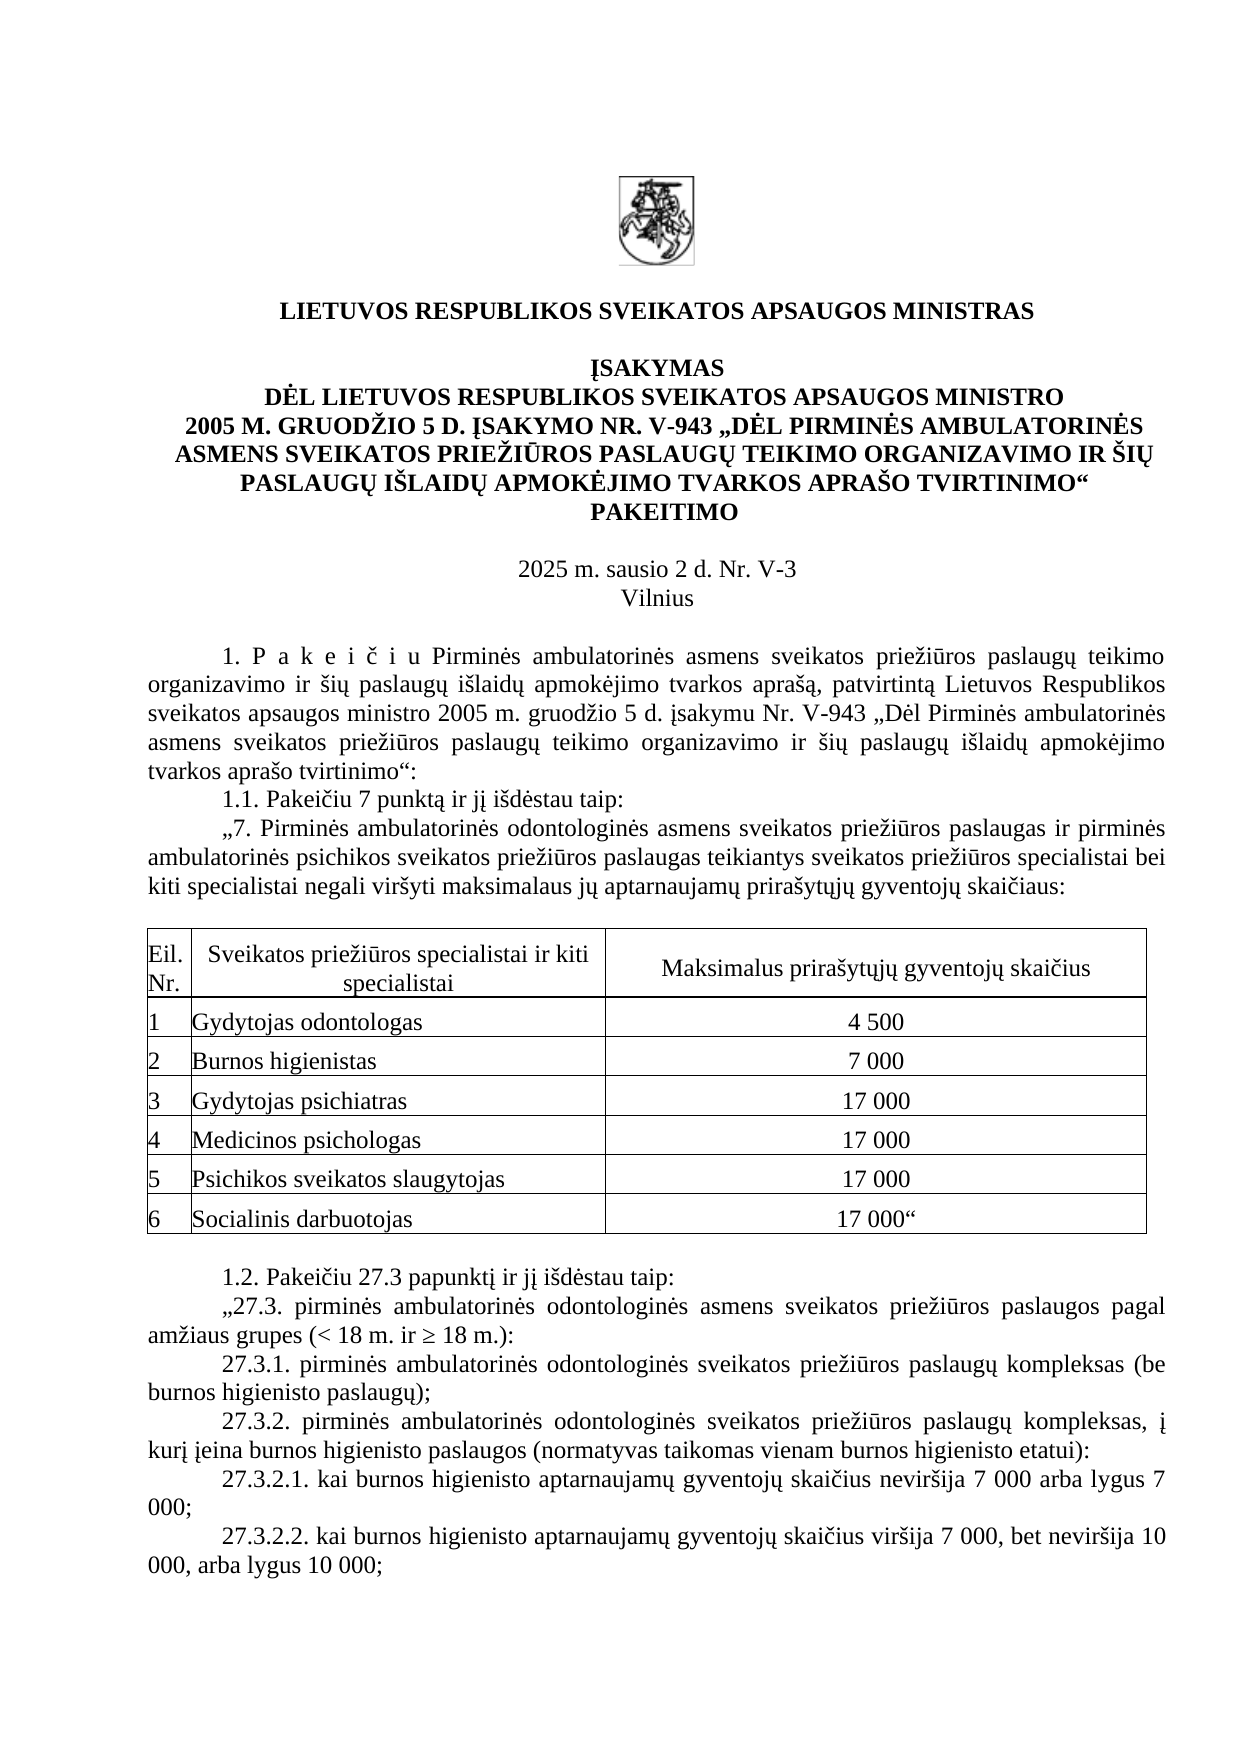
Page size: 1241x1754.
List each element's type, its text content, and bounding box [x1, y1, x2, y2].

text LIETUVOS RESPUBLIKOS SVEIKATOS APSAUGOS MINISTRAS [148, 296, 1167, 324]
table_cell 2 [148, 1037, 191, 1075]
table_cell [1147, 1154, 1152, 1193]
table_cell 7 000 [606, 1037, 1146, 1075]
text 2025 m. sausio 2 d. Nr. V-3 [148, 554, 1167, 583]
table_cell Socialinis darbuotojas [192, 1194, 605, 1233]
text 27.3.1. pirminės ambulatorinės odontologinės sveikatos priežiūros paslaugų kompleksas (be burnos higienisto paslaugų); [148, 1349, 1167, 1406]
table_cell [1147, 996, 1152, 1036]
table_cell [1147, 1193, 1152, 1233]
text 1.2. Pakeičiu 27.3 papunktį ir jį išdėstau taip: [222, 1262, 1196, 1291]
table_cell 17 000 [606, 1116, 1146, 1154]
text 27.3.2. pirminės ambulatorinės odontologinės sveikatos priežiūros paslaugų kompleksas, į kurį įeina burnos higienisto paslaugos (normatyvas taikomas vienam burnos higienisto etatui): [148, 1406, 1167, 1464]
table_cell [1147, 1036, 1152, 1075]
text 27.3.2.1. kai burnos higienisto aptarnaujamų gyventojų skaičius neviršija 7 000 arba lygus 7 000; [148, 1464, 1167, 1521]
table_header Eil. Nr. [148, 929, 191, 996]
table_cell 17 000“ [606, 1194, 1146, 1233]
text 1. P a k e i č i u Pirminės ambulatorinės asmens sveikatos priežiūros paslaugų teikimo organizavimo ir šių paslaugų išlaidų apmokėjimo tvarkos aprašą, patvirtintą Lietuvos Respublikos sveikatos apsaugos ministro 2005 m. gruodžio 5 d. įsakymu Nr. V-943 „Dėl Pirminės ambulatorinės asmens sveikatos priežiūros paslaugų teikimo organizavimo ir šių paslaugų išlaidų apmokėjimo tvarkos aprašo tvirtinimo“: [148, 641, 1167, 784]
table_cell 4 500 [606, 998, 1146, 1036]
table_cell 5 [148, 1155, 191, 1193]
table_cell Psichikos sveikatos slaugytojas [192, 1155, 605, 1193]
table_cell Gydytojas odontologas [192, 998, 605, 1036]
table_cell Burnos higienistas [192, 1037, 605, 1075]
table_cell 17 000 [606, 1076, 1146, 1114]
text 27.3.2.2. kai burnos higienisto aptarnaujamų gyventojų skaičius viršija 7 000, bet neviršija 10 000, arba lygus 10 000; [148, 1521, 1167, 1579]
table_header Maksimalus prirašytųjų gyventojų skaičius [606, 929, 1146, 996]
table_cell Medicinos psichologas [192, 1116, 605, 1154]
table_cell 17 000 [606, 1155, 1146, 1193]
text „27.3. pirminės ambulatorinės odontologinės asmens sveikatos priežiūros paslaugos pagal amžiaus grupes (< 18 m. ir ≥ 18 m.): [148, 1291, 1167, 1349]
table_cell 3 [148, 1076, 191, 1114]
text 1.1. Pakeičiu 7 punktą ir jį išdėstau taip: [222, 784, 1196, 813]
text Vilnius [148, 583, 1167, 612]
text 2005 M. GRUODŽIO 5 D. ĮSAKYMO NR. V-943 „DĖL PIRMINĖS AMBULATORINĖS ASMENS SVEIKATOS PRIEŽIŪROS PASLAUGŲ TEIKIMO ORGANIZAVIMO IR ŠIŲ PASLAUGŲ IŠLAIDŲ APMOKĖJIMO TVARKOS APRAŠO TVIRTINIMO“ PAKEITIMO [162, 411, 1167, 526]
table_cell [1147, 1115, 1152, 1154]
table_cell 1 [148, 998, 191, 1036]
table_cell Gydytojas psichiatras [192, 1076, 605, 1114]
text „7. Pirminės ambulatorinės odontologinės asmens sveikatos priežiūros paslaugas ir pirminės ambulatorinės psichikos sveikatos priežiūros paslaugas teikiantys sveikatos priežiūros specialistai bei kiti specialistai negali viršyti maksimalaus jų aptarnaujamų prirašytųjų gyventojų skaičiaus: [148, 813, 1167, 899]
table_cell 4 [148, 1116, 191, 1154]
table_header Sveikatos priežiūros specialistai ir kiti specialistai [192, 929, 605, 996]
text ĮSAKYMAS [148, 353, 1167, 382]
table_cell [1147, 1075, 1152, 1114]
table_header [1147, 928, 1152, 996]
text DĖL LIETUVOS RESPUBLIKOS SVEIKATOS APSAUGOS MINISTRO [162, 382, 1167, 411]
table_cell 6 [148, 1194, 191, 1233]
